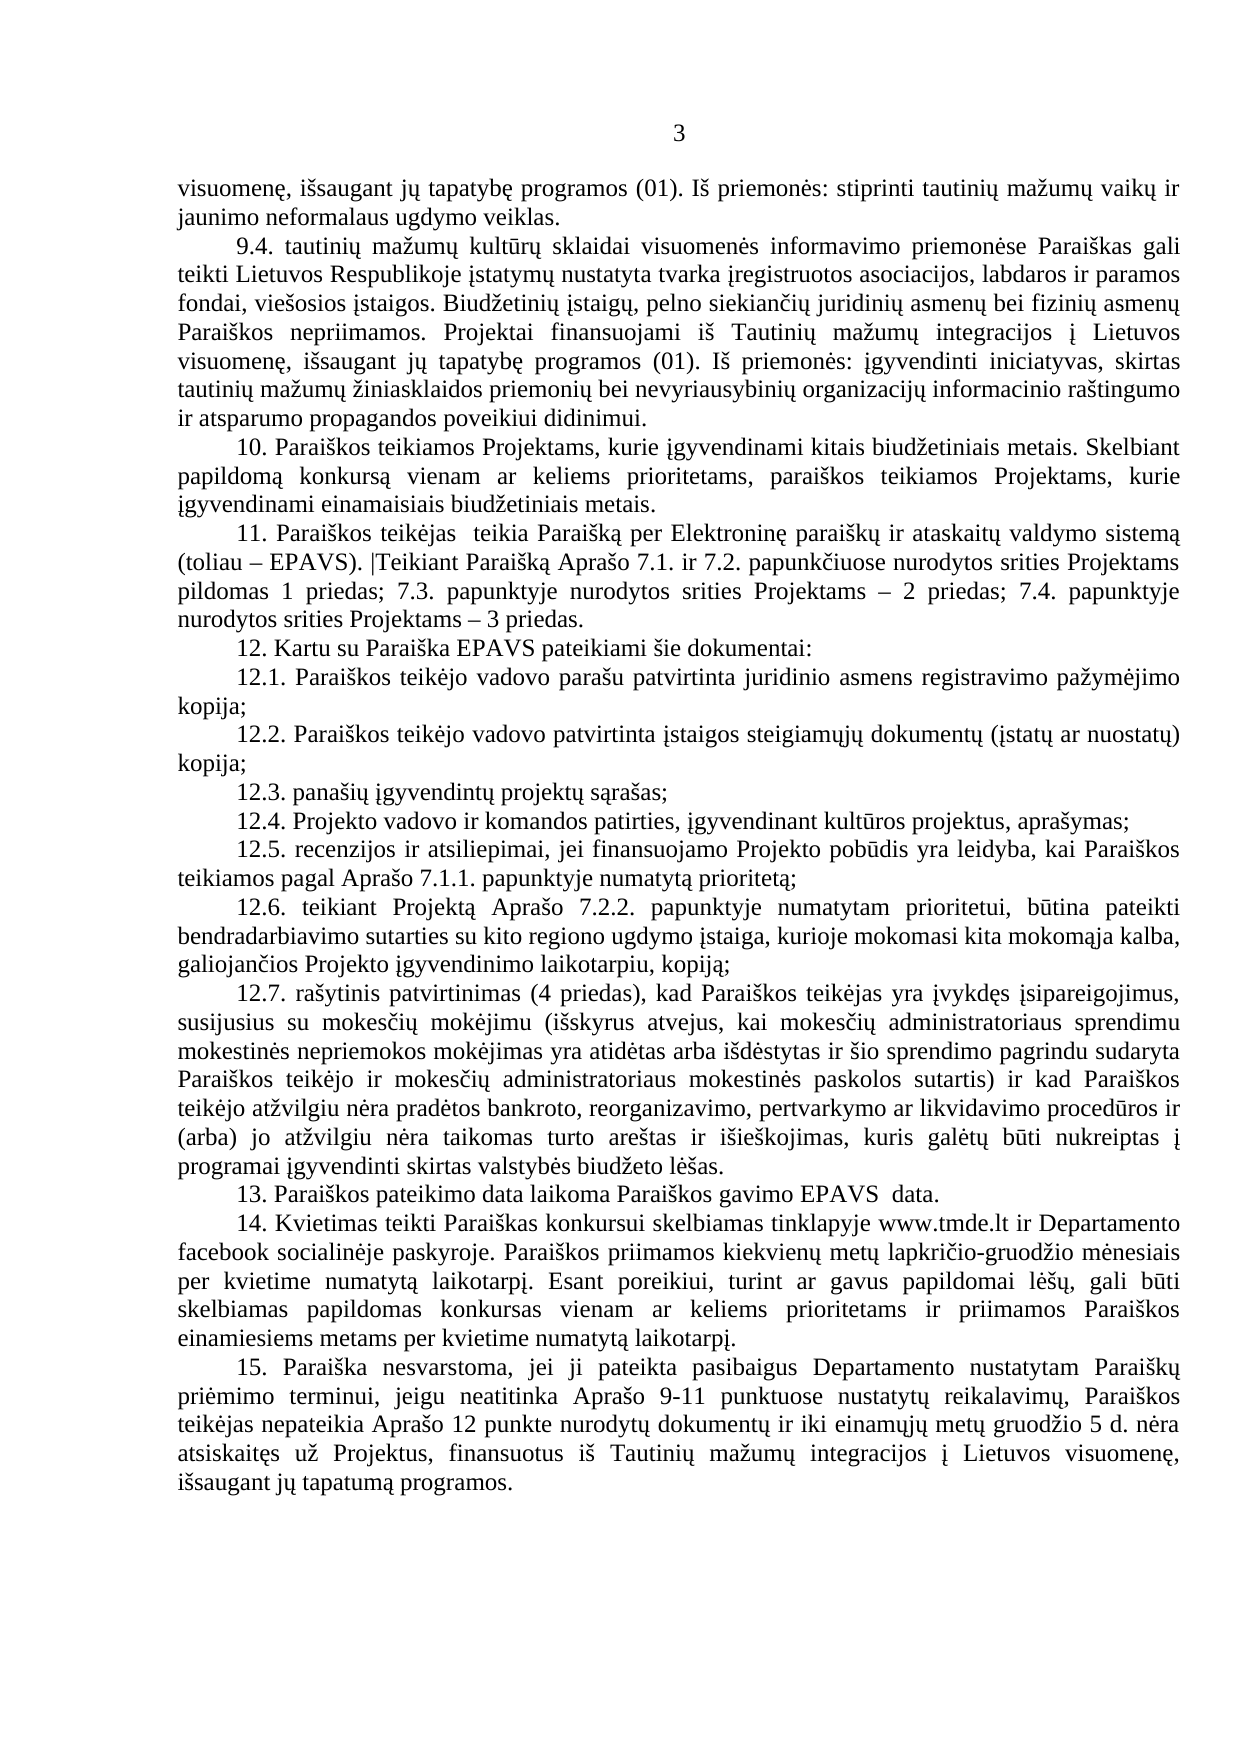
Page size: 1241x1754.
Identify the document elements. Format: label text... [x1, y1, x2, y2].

text 12.7. rašytinis patvirtinimas (4 priedas), kad Paraiškos teikėjas yra įvykdęs įsipareigojimus, susijusius su mokesčių mokėjimu (išskyrus atvejus, kai mokesčių administratoriaus sprendimu mokestinės nepriemokos mokėjimas yra atidėtas arba išdėstytas ir šio sprendimo pagrindu sudaryta Paraiškos teikėjo ir mokesčių administratoriaus mokestinės paskolos sutartis) ir kad Paraiškos teikėjo atžvilgiu nėra pradėtos bankroto, reorganizavimo, pertvarkymo ar likvidavimo procedūros ir (arba) jo atžvilgiu nėra taikomas turto areštas ir išieškojimas, kuris galėtų būti nukreiptas į programai įgyvendinti skirtas valstybės biudžeto lėšas. [177, 978, 1181, 1179]
text 15. Paraiška nesvarstoma, jei ji pateikta pasibaigus Departamento nustatytam Paraiškų priėmimo terminui, jeigu neatitinka Aprašo 9-11 punktuose nustatytų reikalavimų, Paraiškos teikėjas nepateikia Aprašo 12 punkte nurodytų dokumentų ir iki einamųjų metų gruodžio 5 d. nėra atsiskaitęs už Projektus, finansuotus iš Tautinių mažumų integracijos į Lietuvos visuomenę, išsaugant jų tapatumą programos. [177, 1352, 1181, 1496]
text visuomenę, išsaugant jų tapatybę programos (01). Iš priemonės: stiprinti tautinių mažumų vaikų ir jaunimo neformalaus ugdymo veiklas. [177, 173, 1181, 231]
text 10. Paraiškos teikiamos Projektams, kurie įgyvendinami kitais biudžetiniais metais. Skelbiant papildomą konkursą vienam ar keliems prioritetams, paraiškos teikiamos Projektams, kurie įgyvendinami einamaisiais biudžetiniais metais. [177, 432, 1181, 518]
text 12.2. Paraiškos teikėjo vadovo patvirtinta įstaigos steigiamųjų dokumentų (įstatų ar nuostatų) kopija; [177, 719, 1181, 777]
text 14. Kvietimas teikti Paraiškas konkursui skelbiamas tinklapyje www.tmde.lt ir Departamento facebook socialinėje paskyroje. Paraiškos priimamos kiekvienų metų lapkričio-gruodžio mėnesiais per kvietime numatytą laikotarpį. Esant poreikiui, turint ar gavus papildomai lėšų, gali būti skelbiamas papildomas konkursas vienam ar keliems prioritetams ir priimamos Paraiškos einamiesiems metams per kvietime numatytą laikotarpį. [177, 1208, 1181, 1352]
text 12. Kartu su Paraiška EPAVS pateikiami šie dokumentai: [177, 633, 1181, 662]
text 11. Paraiškos teikėjas teikia Paraišką per Elektroninę paraiškų ir ataskaitų valdymo sistemą (toliau – EPAVS). |Teikiant Paraišką Aprašo 7.1. ir 7.2. papunkčiuose nurodytos srities Projektams pildomas 1 priedas; 7.3. papunktyje nurodytos srities Projektams – 2 priedas; 7.4. papunktyje nurodytos srities Projektams – 3 priedas. [177, 518, 1181, 633]
text 13. Paraiškos pateikimo data laikoma Paraiškos gavimo EPAVS data. [177, 1179, 1181, 1208]
text 12.5. recenzijos ir atsiliepimai, jei finansuojamo Projekto pobūdis yra leidyba, kai Paraiškos teikiamos pagal Aprašo 7.1.1. papunktyje numatytą prioritetą; [177, 834, 1181, 892]
text 9.4. tautinių mažumų kultūrų sklaidai visuomenės informavimo priemonėse Paraiškas gali teikti Lietuvos Respublikoje įstatymų nustatyta tvarka įregistruotos asociacijos, labdaros ir paramos fondai, viešosios įstaigos. Biudžetinių įstaigų, pelno siekiančių juridinių asmenų bei fizinių asmenų Paraiškos nepriimamos. Projektai finansuojami iš Tautinių mažumų integracijos į Lietuvos visuomenę, išsaugant jų tapatybę programos (01). Iš priemonės: įgyvendinti iniciatyvas, skirtas tautinių mažumų žiniasklaidos priemonių bei nevyriausybinių organizacijų informacinio raštingumo ir atsparumo propagandos poveikiui didinimui. [177, 231, 1181, 432]
text 12.6. teikiant Projektą Aprašo 7.2.2. papunktyje numatytam prioritetui, būtina pateikti bendradarbiavimo sutarties su kito regiono ugdymo įstaiga, kurioje mokomasi kita mokomąja kalba, galiojančios Projekto įgyvendinimo laikotarpiu, kopiją; [177, 892, 1181, 978]
text 12.3. panašių įgyvendintų projektų sąrašas; [177, 777, 1181, 806]
text 12.4. Projekto vadovo ir komandos patirties, įgyvendinant kultūros projektus, aprašymas; [177, 806, 1181, 834]
text 12.1. Paraiškos teikėjo vadovo parašu patvirtinta juridinio asmens registravimo pažymėjimo kopija; [177, 662, 1181, 719]
